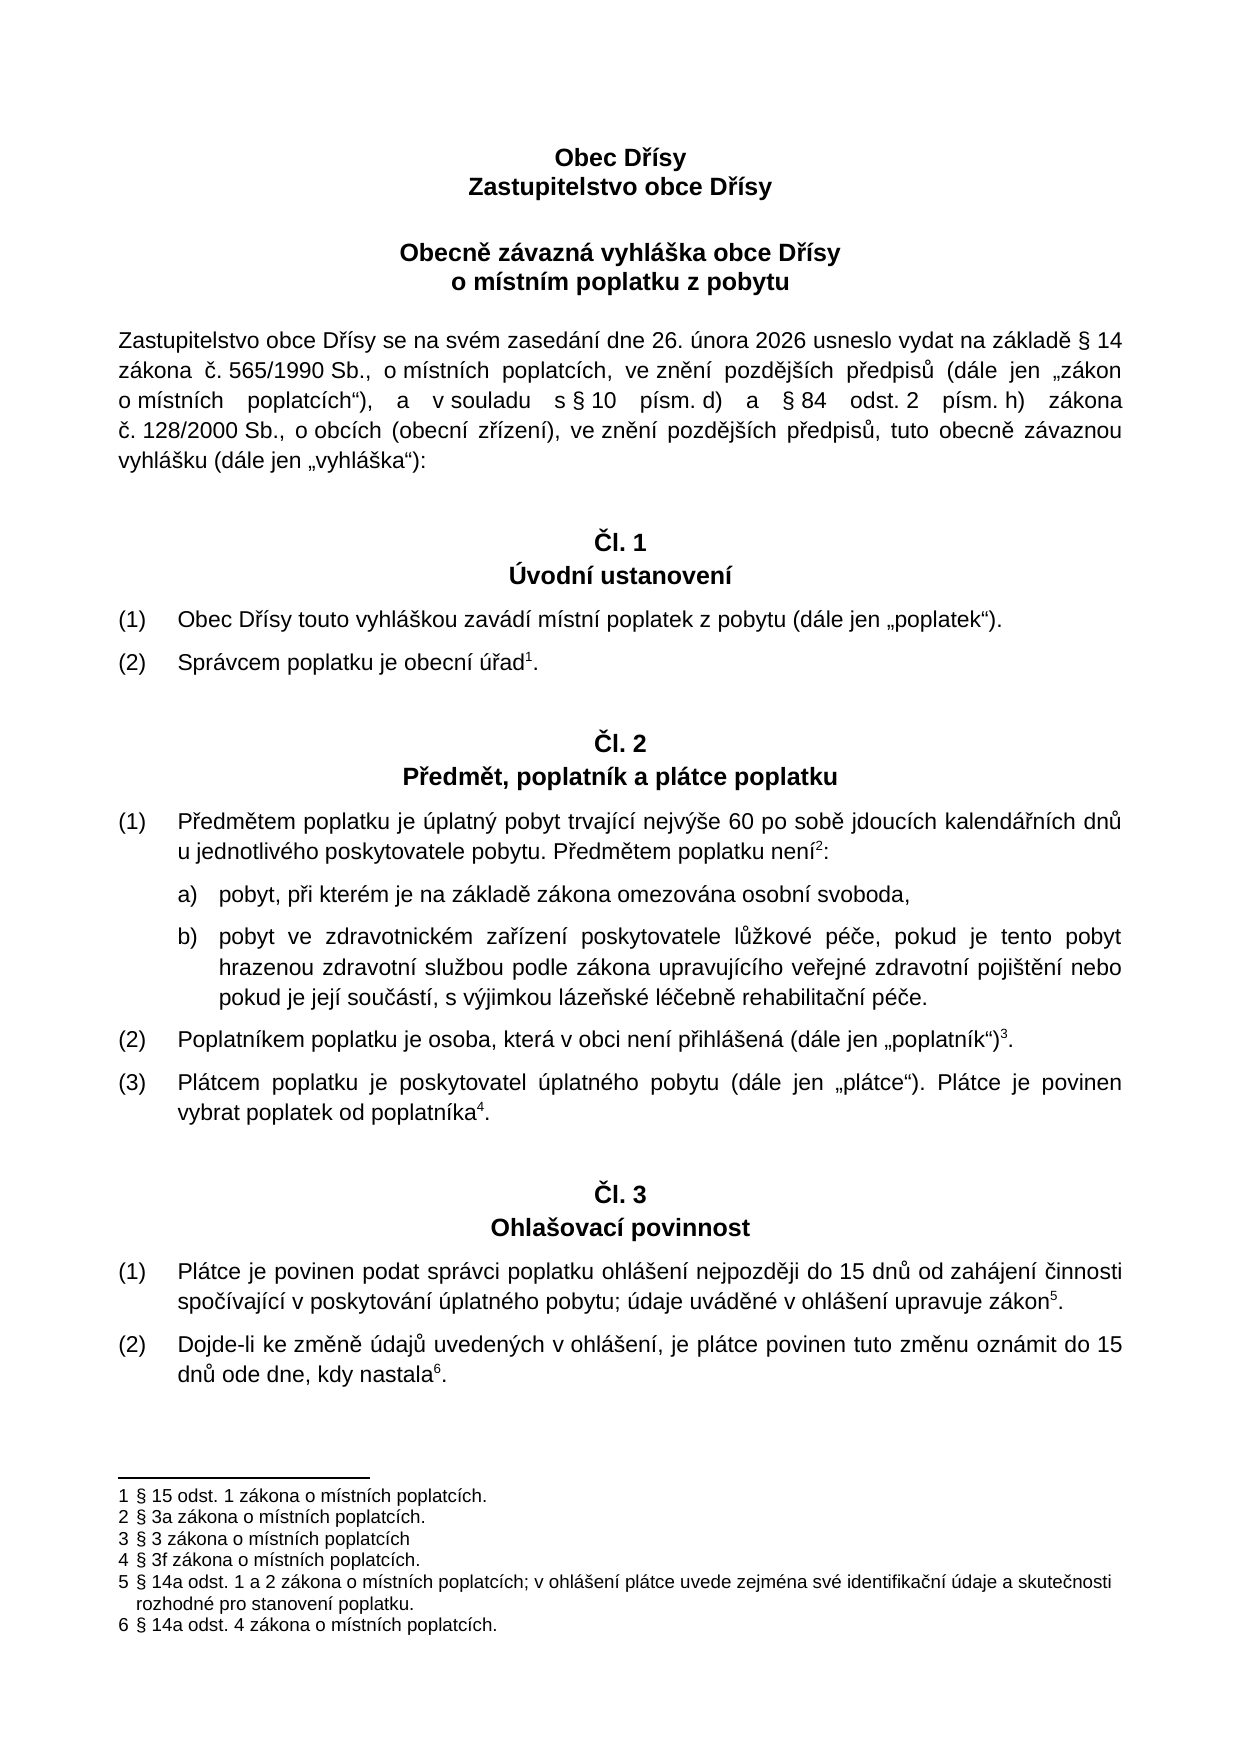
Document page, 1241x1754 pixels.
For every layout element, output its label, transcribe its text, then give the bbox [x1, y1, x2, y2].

subtitle Čl. 3 Ohlašovací povinnost [118, 1179, 1122, 1241]
list pobyt ve zdravotnickém zařízení poskytovatele lůžkové péče, pokud je tento pobyt hrazenou zdravotní službou podle zákona upravujícího veřejné zdravotní pojištění nebo pokud je její součástí, s výjimkou lázeňské léčebně rehabilitační péče. [177, 923, 1122, 1010]
subtitle Čl. 1 Úvodní ustanovení [118, 528, 1122, 589]
list Předmětem poplatku je úplatný pobyt trvající nejvýše 60 po sobě jdoucích kalendářních dnů u jednotlivého poskytovatele pobytu. Předmětem poplatku není: [118, 808, 1122, 864]
list § 14a odst. 1 a 2 zákona o místních poplatcích; v ohlášení plátce uvede zejména své identifikační údaje a skutečnosti rozhodné pro stanovení poplatku. [118, 1571, 1122, 1614]
list § 14a odst. 4 zákona o místních poplatcích. [118, 1614, 1122, 1635]
list § 3f zákona o místních poplatcích. [118, 1549, 1122, 1571]
title Obec Dřísy Zastupitelstvo obce Dřísy [118, 143, 1122, 201]
list Plátce je povinen podat správci poplatku ohlášení nejpozději do 15 dnů od zahájení činnosti spočívající v poskytování úplatného pobytu; údaje uváděné v ohlášení upravuje zákon. [118, 1258, 1122, 1315]
list § 3a zákona o místních poplatcích. [118, 1506, 1122, 1528]
list Plátcem poplatku je poskytovatel úplatného pobytu (dále jen „plátce“). Plátce je povinen vybrat poplatek od poplatníka. [118, 1069, 1122, 1126]
list pobyt, při kterém je na základě zákona omezována osobní svoboda, [177, 881, 1122, 907]
list Dojde-li ke změně údajů uvedených v ohlášení, je plátce povinen tuto změnu oznámit do 15 dnů ode dne, kdy nastala. [118, 1331, 1122, 1388]
text Zastupitelstvo obce Dřísy se na svém zasedání dne 26. února 2026 usneslo vydat na základě § 14 zákona č. 565/1990 Sb., o místních poplatcích, ve znění pozdějších předpisů (dále jen „zákon o místních poplatcích“), a v souladu s § 10 písm. d) a § 84 odst. 2 písm. h) zákona č. 128/2000 Sb., o obcích (obecní zřízení), ve znění pozdějších předpisů, tuto obecně závaznou vyhlášku (dále jen „vyhláška“): [118, 327, 1122, 474]
list Obec Dřísy touto vyhláškou zavádí místní poplatek z pobytu (dále jen „poplatek“). [118, 606, 1122, 633]
list Poplatníkem poplatku je osoba, která v obci není přihlášená (dále jen „poplatník“). [118, 1026, 1122, 1053]
list Správcem poplatku je obecní úřad. [118, 649, 1122, 675]
list § 3 zákona o místních poplatcích [118, 1528, 1122, 1549]
subtitle Obecně závazná vyhláška obce Dřísy o místním poplatku z pobytu [118, 238, 1122, 295]
list § 15 odst. 1 zákona o místních poplatcích. [118, 1484, 1122, 1506]
subtitle Čl. 2 Předmět, poplatník a plátce poplatku [118, 729, 1122, 791]
